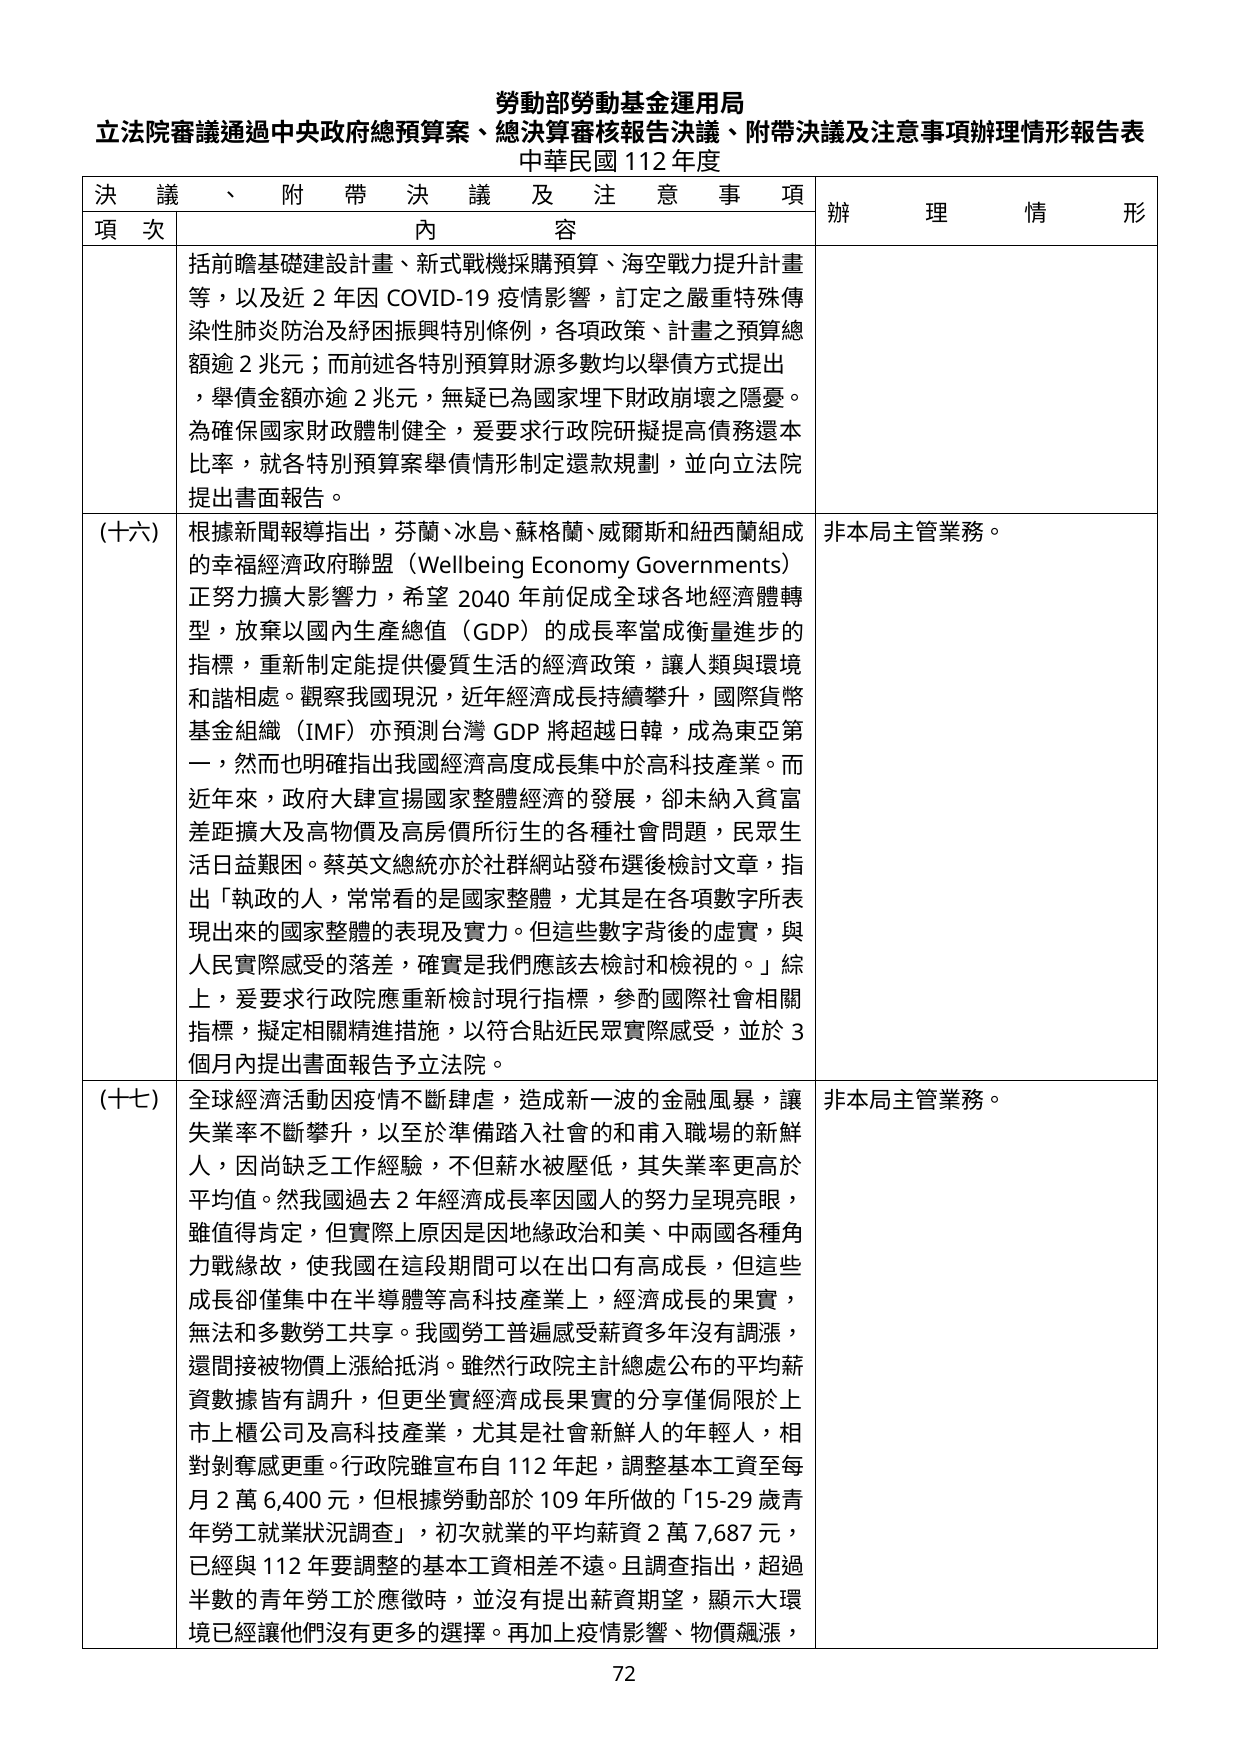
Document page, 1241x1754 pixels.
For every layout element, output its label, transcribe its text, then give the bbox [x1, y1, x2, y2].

table_cell [83, 246, 176, 513]
table_cell 括前瞻基礎建設計畫、新式戰機採購預算、海空戰力提升計畫等，以及近 2 年因 COVID-19 疫情影響，訂定之嚴重特殊傳染性肺炎防治及紓困振興特別條例，各項政策、計畫之預算總額逾 2 兆元；而前述各特別預算財源多數均以舉債方式提出 ，舉債金額亦逾 2 兆元，無疑已為國家埋下財政崩壞之隱憂。為確保國家財政體制健全，爰要求行政院研擬提高債務還本比率，就各特別預算案舉債情形制定還款規劃，並向立法院提出書面報告。 [177, 246, 815, 513]
table_cell 項次 [83, 212, 176, 245]
table_cell [816, 246, 1157, 513]
table_cell 非本局主管業務。 [816, 514, 1157, 1080]
table_cell 根據新聞報導指出，芬蘭、冰島、蘇格蘭、威爾斯和紐西蘭組成的幸福經濟政府聯盟（Wellbeing Economy Governments）正努力擴大影響力，希望 2040 年前促成全球各地經濟體轉型，放棄以國內生產總值（GDP）的成長率當成衡量進步的指標，重新制定能提供優質生活的經濟政策，讓人類與環境和諧相處。觀察我國現況，近年經濟成長持續攀升，國際貨幣基金組織（IMF）亦預測台灣 GDP 將超越日韓，成為東亞第一，然而也明確指出我國經濟高度成長集中於高科技產業。而近年來，政府大肆宣揚國家整體經濟的發展，卻未納入貧富差距擴大及高物價及高房價所衍生的各種社會問題，民眾生活日益艱困。蔡英文總統亦於社群網站發布選後檢討文章，指出「執政的人，常常看的是國家整體，尤其是在各項數字所表現出來的國家整體的表現及實力。但這些數字背後的虛實，與人民實際感受的落差，確實是我們應該去檢討和檢視的。」綜上，爰要求行政院應重新檢討現行指標，參酌國際社會相關指標，擬定相關精進措施，以符合貼近民眾實際感受，並於 3 個月內提出書面報告予立法院。 [177, 514, 815, 1080]
table_cell 全球經濟活動因疫情不斷肆虐，造成新一波的金融風暴，讓失業率不斷攀升，以至於準備踏入社會的和甫入職場的新鮮人，因尚缺乏工作經驗，不但薪水被壓低，其失業率更高於平均值。然我國過去 2 年經濟成長率因國人的努力呈現亮眼，雖值得肯定，但實際上原因是因地緣政治和美、中兩國各種角力戰緣故，使我國在這段期間可以在出口有高成長，但這些成長卻僅集中在半導體等高科技產業上，經濟成長的果實，無法和多數勞工共享。我國勞工普遍感受薪資多年沒有調漲，還間接被物價上漲給抵消。雖然行政院主計總處公布的平均薪資數據皆有調升，但更坐實經濟成長果實的分享僅侷限於上市上櫃公司及高科技產業，尤其是社會新鮮人的年輕人，相對剝奪感更重。行政院雖宣布自 112 年起，調整基本工資至每月 2 萬 6,400 元，但根據勞動部於 109 年所做的「15-29 歲青年勞工就業狀況調查」，初次就業的平均薪資 2 萬 7,687 元，已經與 112 年要調整的基本工資相差不遠。且調查指出，超過半數的青年勞工於應徵時，並沒有提出薪資期望，顯示大環境已經讓他們沒有更多的選擇。再加上疫情影響、物價飆漲， [177, 1081, 815, 1648]
table_cell 內 容 [177, 212, 815, 245]
table_cell (十六) [83, 514, 176, 1080]
table_cell 非本局主管業務。 [816, 1081, 1157, 1648]
table_cell (十七) [83, 1081, 176, 1648]
table_header 辦理情形 [816, 177, 1157, 245]
table_header 決議、附帶決議及注意事項 [83, 177, 815, 211]
